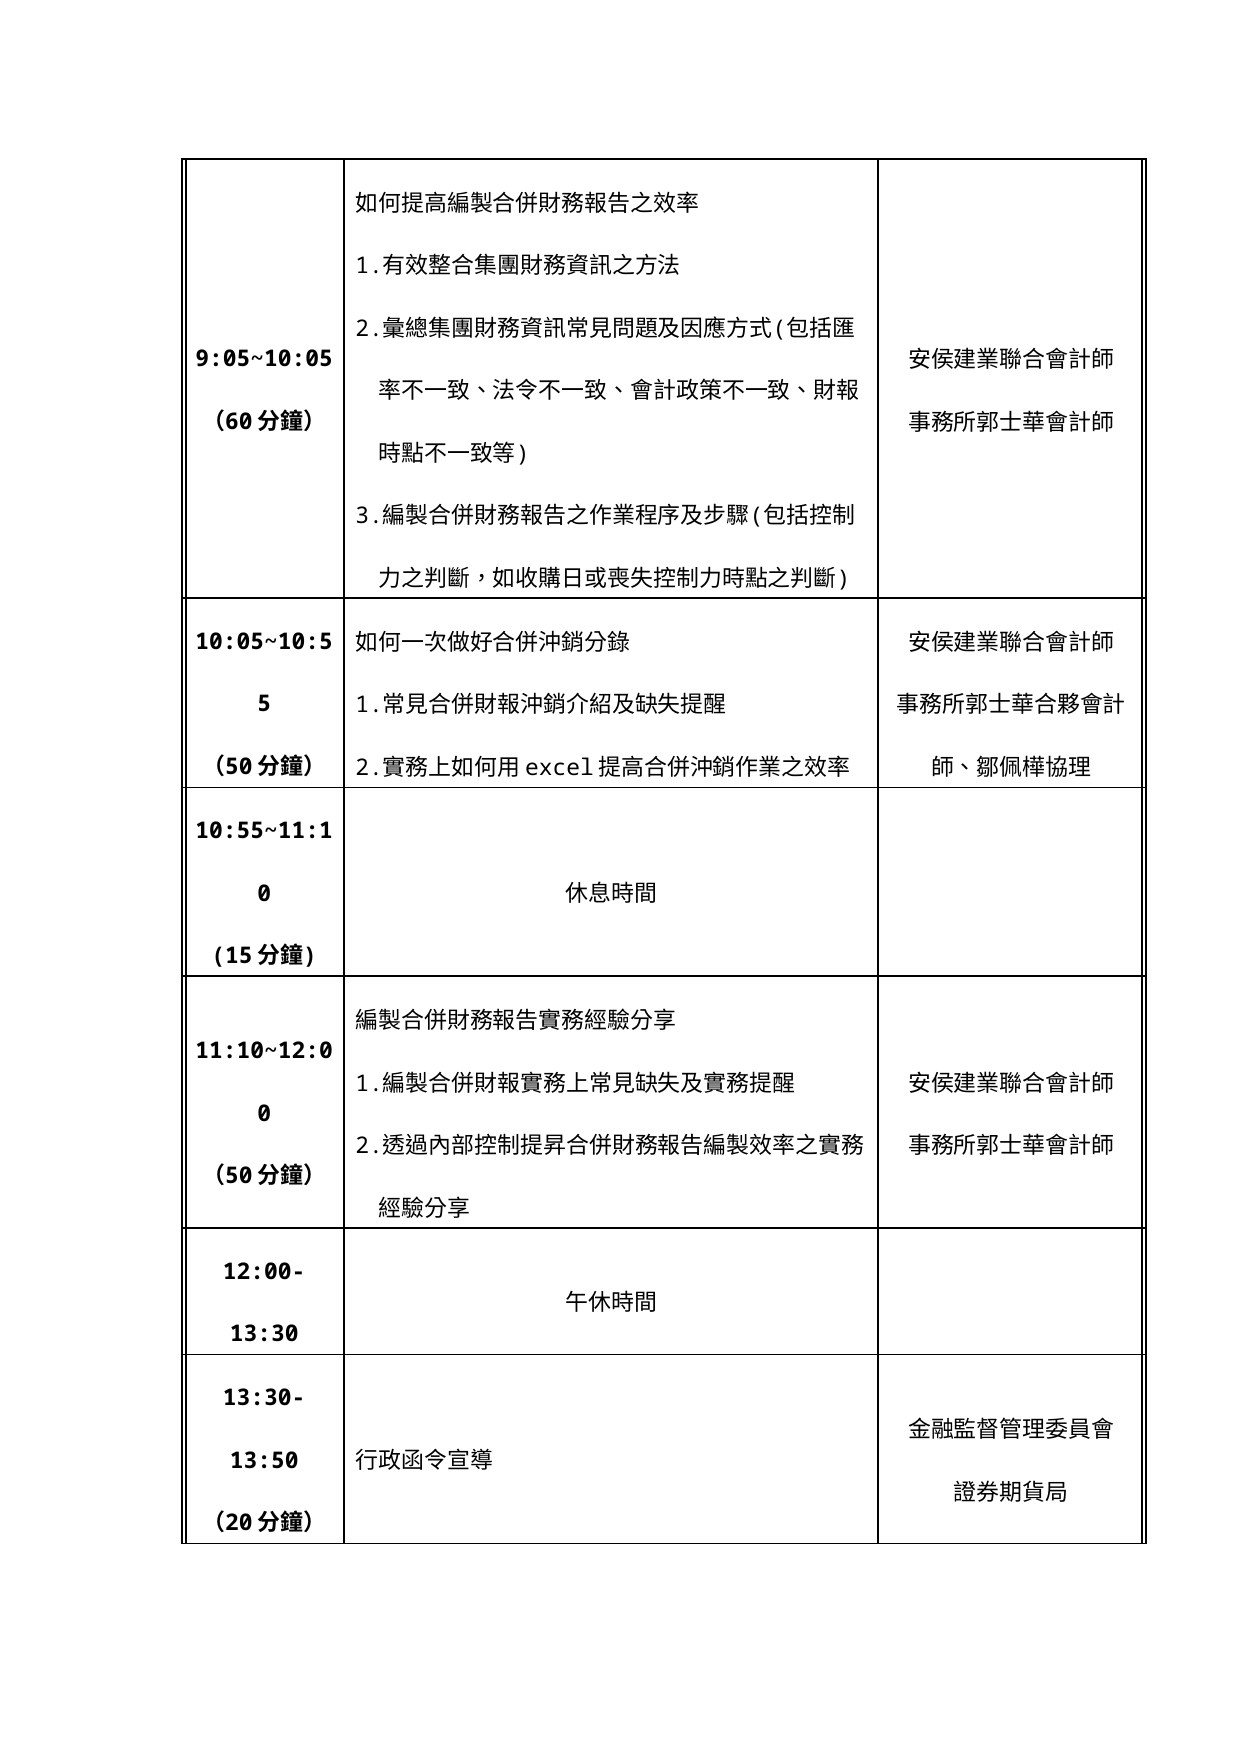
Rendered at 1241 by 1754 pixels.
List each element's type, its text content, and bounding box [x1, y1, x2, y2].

table_cell 10:55~11:10 (15分鐘) [187, 788, 343, 975]
table_cell 12:00-13:30 [187, 1229, 343, 1353]
table_cell 安侯建業聯合會計師 事務所郭士華會計師 [879, 160, 1141, 597]
table_cell 9:05~10:05 （60分鐘） [187, 160, 343, 597]
table_cell 午休時間 [345, 1229, 877, 1353]
table_cell 如何提高編製合併財務報告之效率 1.有效整合集團財務資訊之方法 2.彙總集團財務資訊常見問題及因應方式(包括匯率不一致、法令不一致、會計政策不一致、財報時點不一致等) 3.編製合併財務報告之作業程序及步驟(包括控制力之判斷，如收購日或喪失控制力時點之判斷) [345, 160, 877, 597]
table_cell 行政函令宣導 [345, 1355, 877, 1543]
table_cell 11:10~12:00 （50分鐘） [187, 977, 343, 1227]
table_cell 10:05~10:55 （50分鐘） [187, 599, 343, 786]
table_cell 休息時間 [345, 788, 877, 975]
table_cell [879, 1229, 1141, 1353]
table_cell 編製合併財務報告實務經驗分享 1.編製合併財報實務上常見缺失及實務提醒 2.透過內部控制提昇合併財務報告編製效率之實務經驗分享 [345, 977, 877, 1227]
table_cell [879, 788, 1141, 975]
table_cell 如何一次做好合併沖銷分錄 1.常見合併財報沖銷介紹及缺失提醒 2.實務上如何用excel提高合併沖銷作業之效率 [345, 599, 877, 786]
table_cell 安侯建業聯合會計師 事務所郭士華合夥會計師、鄒佩樺協理 [879, 599, 1141, 786]
table_cell 金融監督管理委員會 證券期貨局 [879, 1355, 1141, 1543]
table_cell 安侯建業聯合會計師 事務所郭士華會計師 [879, 977, 1141, 1227]
table_cell 13:30-13:50 （20分鐘） [187, 1355, 343, 1543]
